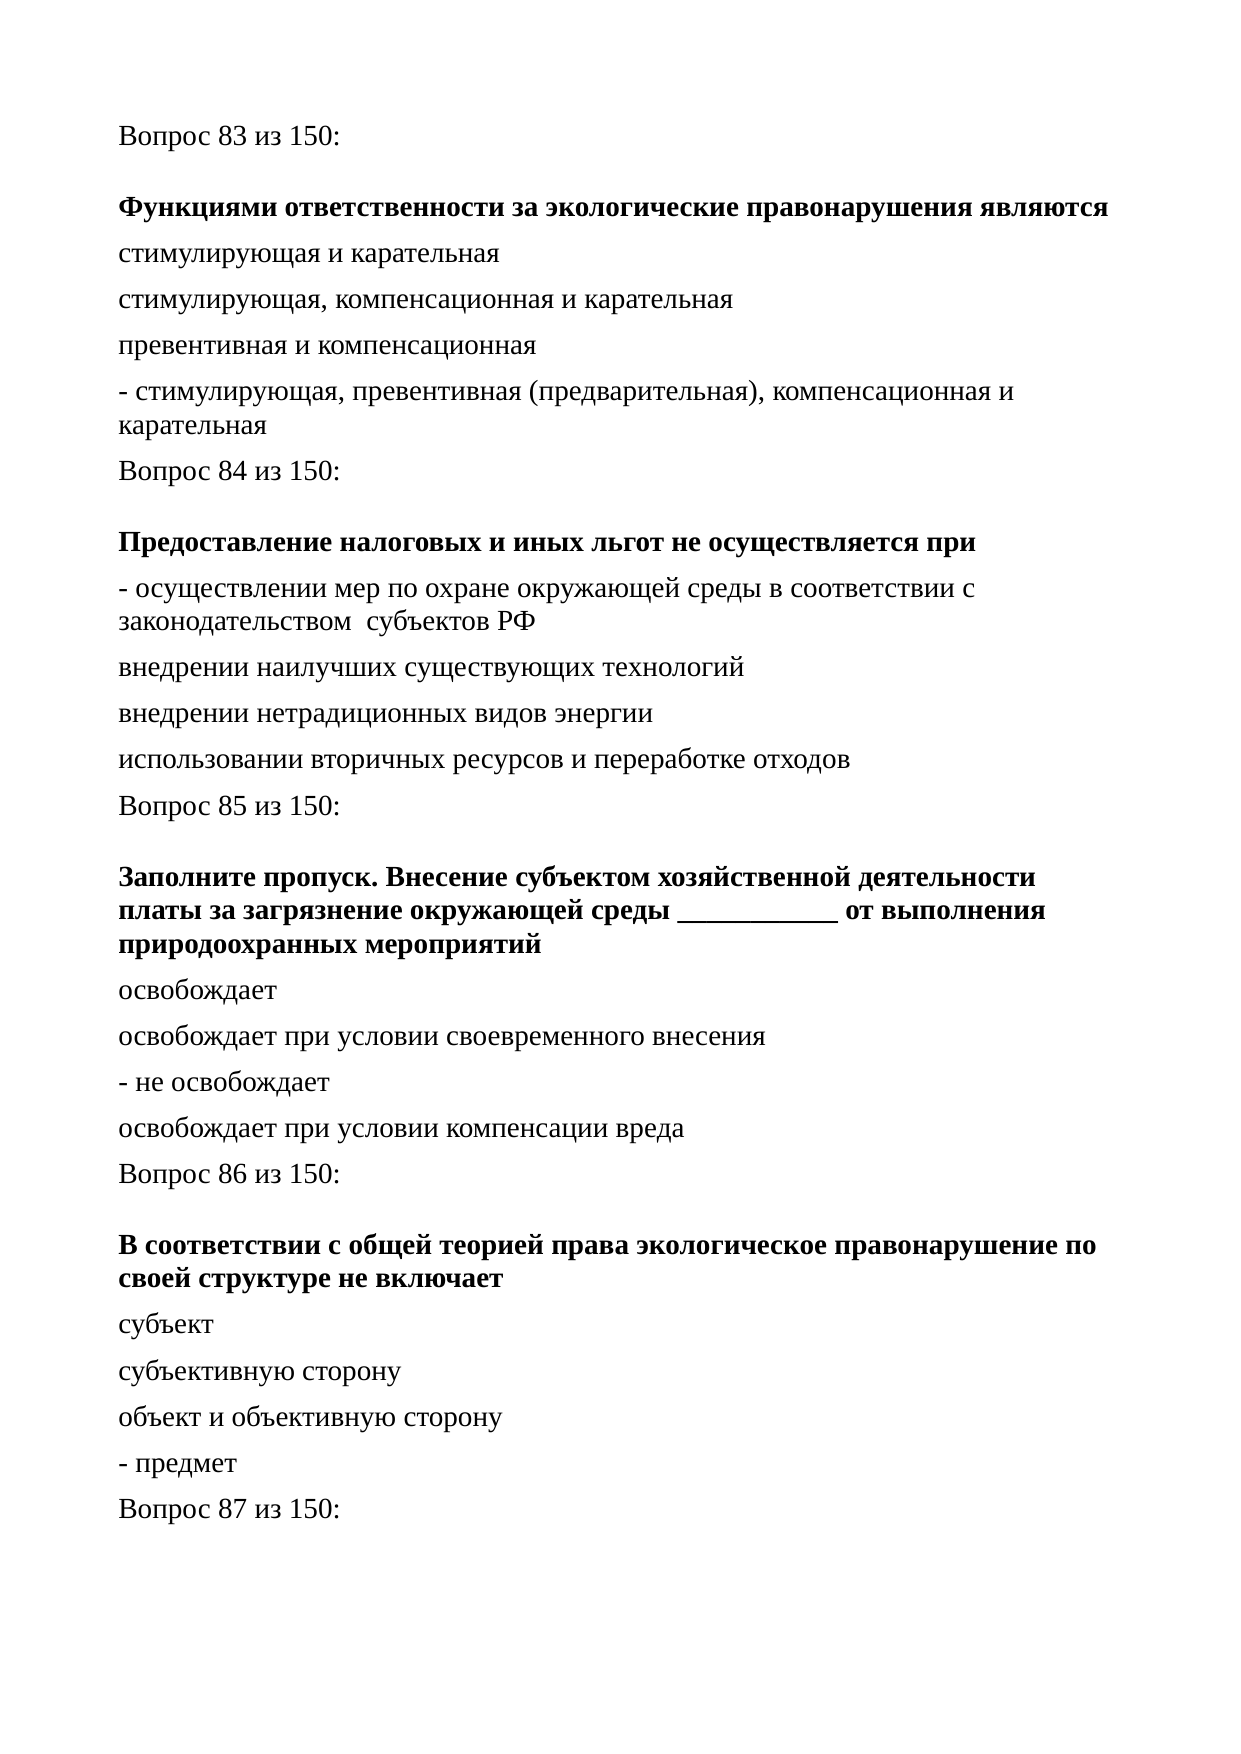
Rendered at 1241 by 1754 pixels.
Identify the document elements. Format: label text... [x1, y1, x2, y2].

text внедрении наилучших существующих технологий [118, 649, 1122, 683]
text превентивная и компенсационная [118, 327, 1122, 361]
text объект и объективную сторону [118, 1399, 1122, 1432]
text стимулирующая и карательная [118, 235, 1122, 269]
text - осуществлении мер по охране окружающей среды в соответствии с законодательством субъектов РФ [118, 570, 1122, 637]
text Вопрос 84 из 150: [118, 453, 1122, 486]
text Вопрос 85 из 150: [118, 788, 1122, 821]
subtitle Заполните пропуск. Внесение субъектом хозяйственной деятельности платы за загрязнение окружающей среды ___________ от выполнения природоохранных мероприятий [118, 859, 1122, 959]
text использовании вторичных ресурсов и переработке отходов [118, 742, 1122, 775]
text Вопрос 83 из 150: [118, 118, 1122, 152]
text освобождает при условии своевременного внесения [118, 1018, 1122, 1051]
text - предмет [118, 1445, 1122, 1478]
text внедрении нетрадиционных видов энергии [118, 696, 1122, 729]
text стимулирующая, компенсационная и карательная [118, 281, 1122, 315]
text субъективную сторону [118, 1353, 1122, 1386]
subtitle Функциями ответственности за экологические правонарушения являются [118, 189, 1122, 223]
subtitle Предоставление налоговых и иных льгот не осуществляется при [118, 524, 1122, 557]
text Вопрос 86 из 150: [118, 1156, 1122, 1189]
text Вопрос 87 из 150: [118, 1491, 1122, 1524]
subtitle В соответствии с общей теорией права экологическое правонарушение по своей структуре не включает [118, 1227, 1122, 1294]
text - стимулирующая, превентивная (предварительная), компенсационная и карательная [118, 373, 1122, 440]
text - не освобождает [118, 1064, 1122, 1097]
text субъект [118, 1307, 1122, 1340]
text освобождает при условии компенсации вреда [118, 1110, 1122, 1143]
text освобождает [118, 972, 1122, 1005]
